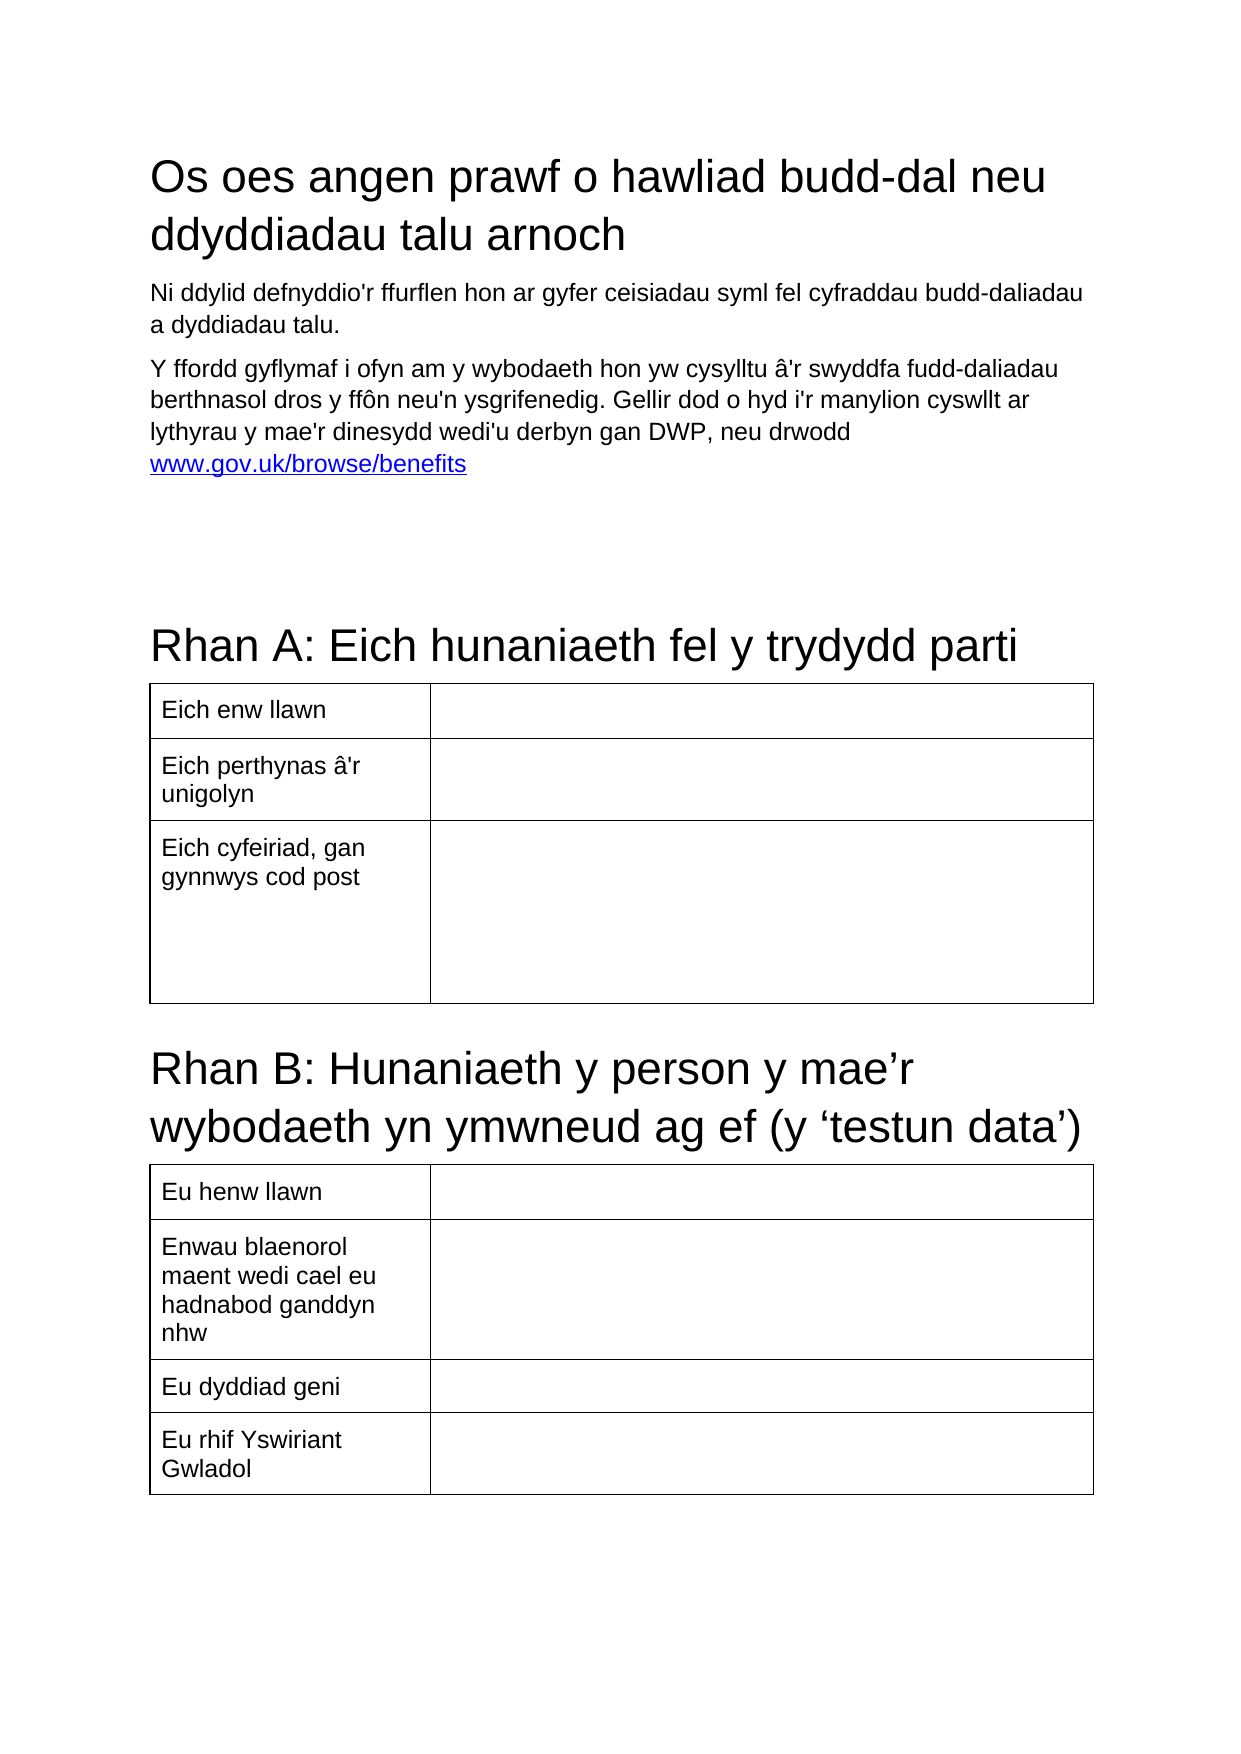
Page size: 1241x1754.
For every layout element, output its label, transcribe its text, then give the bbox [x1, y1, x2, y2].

table_cell Eu rhif Yswiriant Gwladol [151, 1413, 430, 1494]
text Os oes angen prawf o hawliad budd-dal neu ddyddiadau talu arnoch [150, 150, 1090, 261]
table_cell [431, 739, 1093, 820]
subtitle Rhan A: Eich hunaniaeth fel y trydydd parti [150, 618, 1090, 671]
subtitle Rhan B: Hunaniaeth y person y mae’r wybodaeth yn ymwneud ag ef (y ‘testun data’) [150, 1042, 1090, 1152]
table_header Eich enw llawn [151, 684, 430, 738]
table_cell Enwau blaenorol maent wedi cael eu hadnabod ganddyn nhw [151, 1220, 430, 1359]
table_cell [431, 1413, 1093, 1494]
table_header Eu henw llawn [151, 1165, 430, 1219]
table_cell [431, 821, 1093, 1003]
table_cell [431, 1360, 1093, 1412]
table_cell Eich cyfeiriad, gan gynnwys cod post [151, 821, 430, 1003]
table_cell Eich perthynas â'r unigolyn [151, 739, 430, 820]
table_header [431, 684, 1093, 738]
table_cell [431, 1220, 1093, 1359]
text Y ffordd gyflymaf i ofyn am y wybodaeth hon yw cysylltu â'r swyddfa fudd-daliadau berthnasol dros y ffôn neu'n ysgrifenedig. Gellir dod o hyd i'r manylion cyswllt ar lythyrau y mae'r dinesydd wedi'u derbyn gan DWP, neu drwodd www.gov.uk/browse/benefits [150, 354, 1090, 477]
table_cell Eu dyddiad geni [151, 1360, 430, 1412]
table_header [431, 1165, 1093, 1219]
text Ni ddylid defnyddio'r ffurflen hon ar gyfer ceisiadau syml fel cyfraddau budd-daliadau a dyddiadau talu. [150, 278, 1090, 339]
